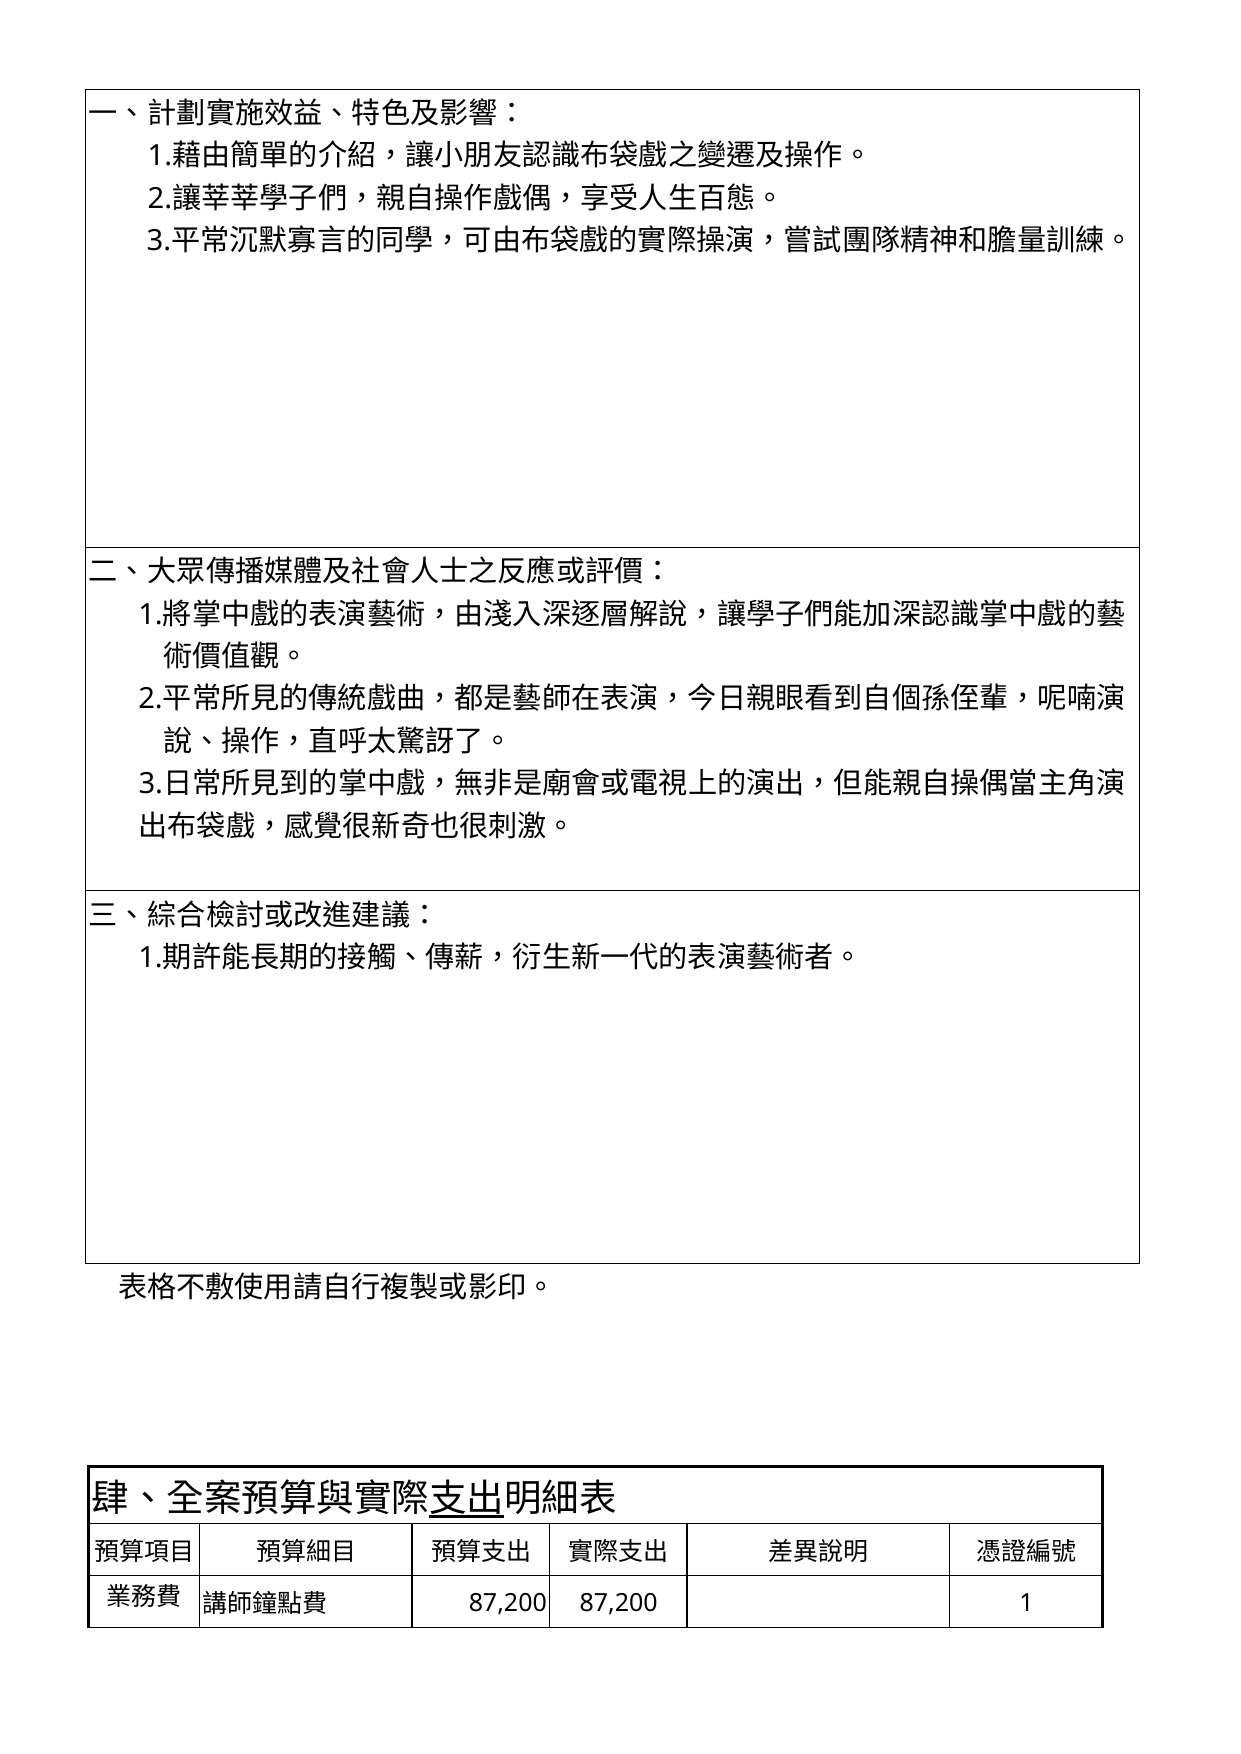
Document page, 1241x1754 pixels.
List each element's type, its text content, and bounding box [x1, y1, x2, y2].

table_cell 1 [950, 1576, 1101, 1627]
table_cell 憑證編號 [950, 1524, 1101, 1574]
table_cell 綜合檢討或改進建議： 1.期許能長期的接觸、傳薪，衍生新一代的表演藝術者。 [86, 891, 1139, 1263]
text 表格不敷使用請自行複製或影印。 [89, 1264, 1152, 1306]
table_header 肆、全案預算與實際支出明細表 [90, 1468, 1101, 1522]
table_cell 87,200 [550, 1576, 686, 1627]
table_cell [688, 1576, 949, 1627]
table_cell 大眾傳播媒體及社會人士之反應或評價： 1.將掌中戲的表演藝術，由淺入深逐層解說，讓學子們能加深認識掌中戲的藝術價值觀。 2.平常所見的傳統戲曲，都是藝師在表演，今日親眼看到自個孫侄輩，呢喃演說、操作，直呼太驚訝了。 3.日常所見到的掌中戲，無非是廟會或電視上的演出，但能親自操偶當主角演出布袋戲，感覺很新奇也很刺激。 [86, 548, 1139, 890]
table_cell 實際支出 [550, 1524, 686, 1574]
table_cell 預算項目 [90, 1524, 199, 1574]
table_cell 計劃實施效益、特色及影響： 1.藉由簡單的介紹，讓小朋友認識布袋戲之變遷及操作。 2.讓莘莘學子們，親自操作戲偶，享受人生百態。 3.平常沉默寡言的同學，可由布袋戲的實際操演，嘗試團隊精神和膽量訓練。 [86, 90, 1139, 547]
table_cell 87,200 [413, 1576, 549, 1627]
table_cell 預算支出 [413, 1524, 549, 1574]
table_cell 業務費 [90, 1576, 199, 1627]
table_cell 預算細目 [200, 1524, 411, 1574]
table_cell 差異說明 [688, 1524, 949, 1574]
table_cell 講師鐘點費 [200, 1576, 411, 1627]
